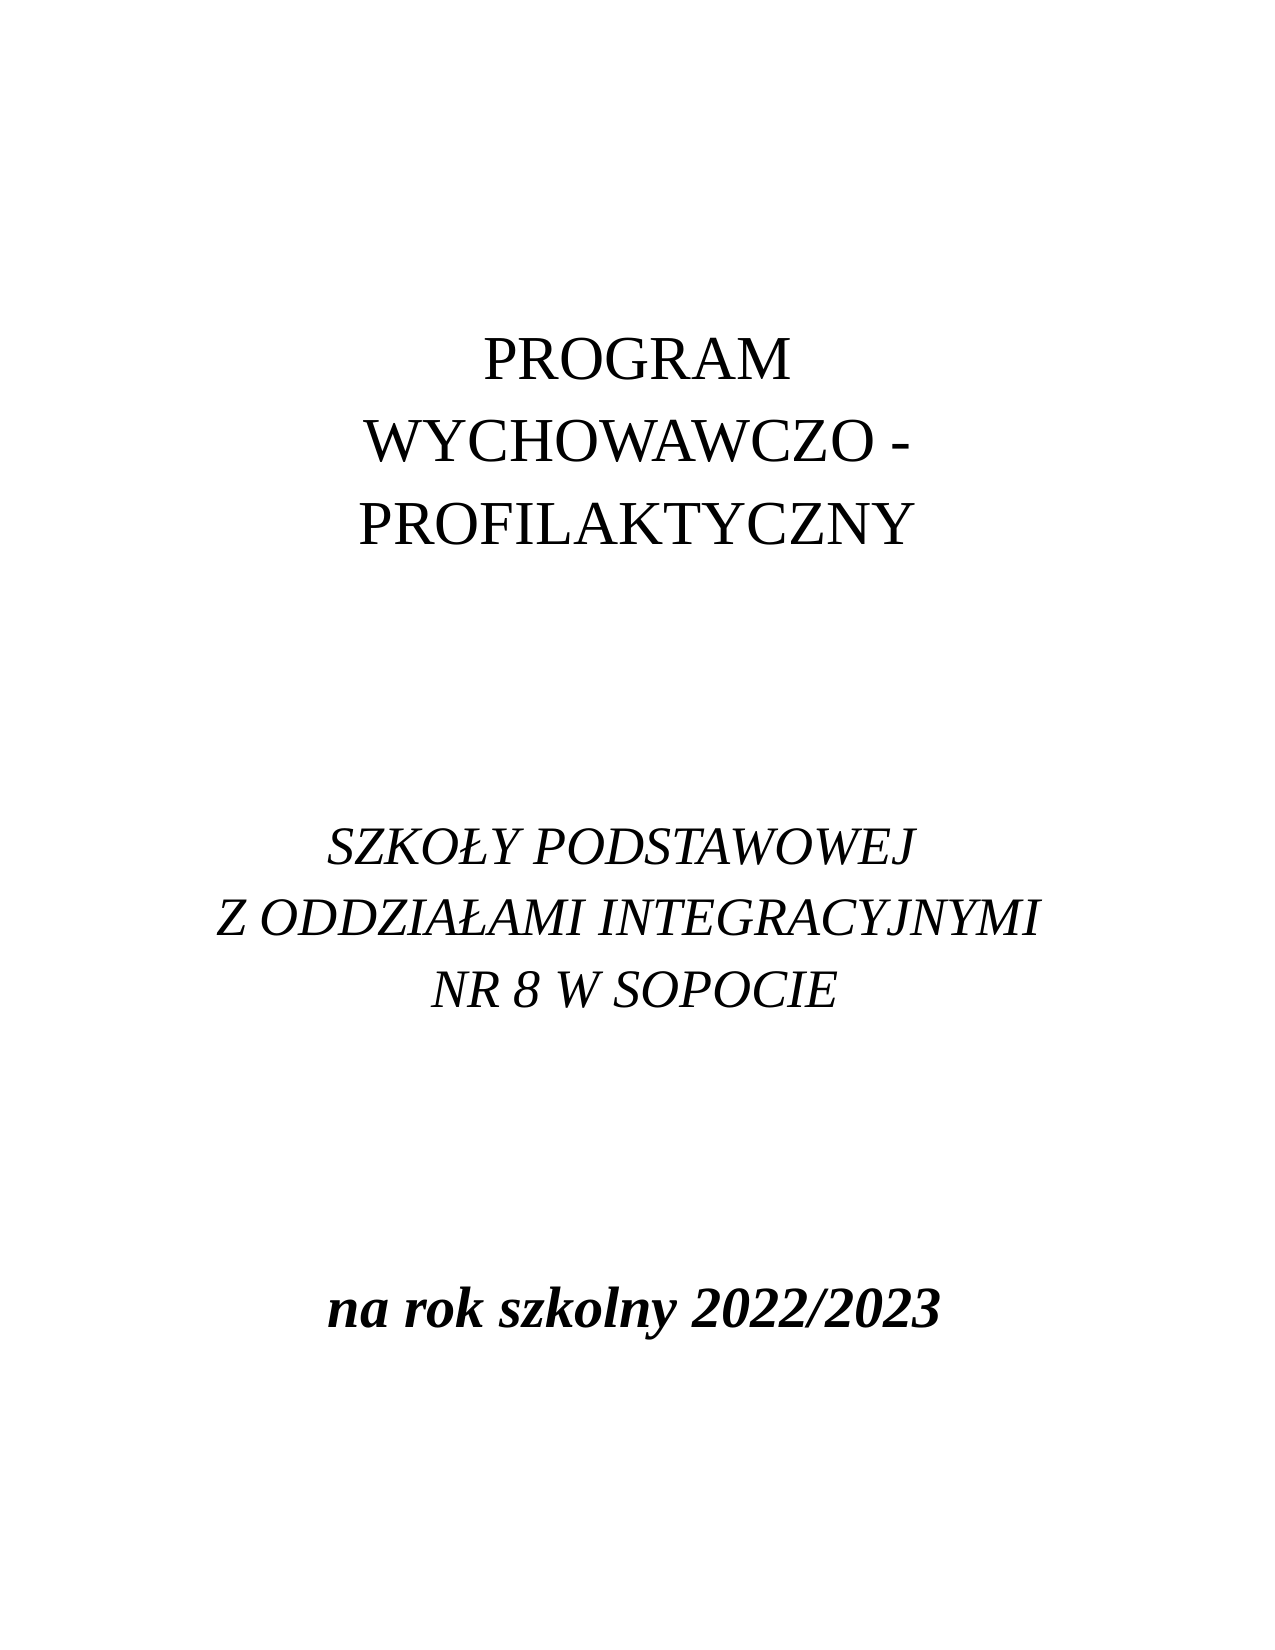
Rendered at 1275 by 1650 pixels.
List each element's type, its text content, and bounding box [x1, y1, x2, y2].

text Z ODDZIAŁAMI INTEGRACYJNYMI NR 8 W SOPOCIE [148, 885, 1127, 1019]
text PROGRAM [148, 321, 1127, 393]
text WYCHOWAWCZO - [148, 403, 1127, 475]
text SZKOŁY PODSTAWOWEJ [148, 814, 1127, 876]
text na rok szkolny 2022/2023 [148, 1273, 1127, 1341]
text PROFILAKTYCZNY [148, 486, 1127, 558]
